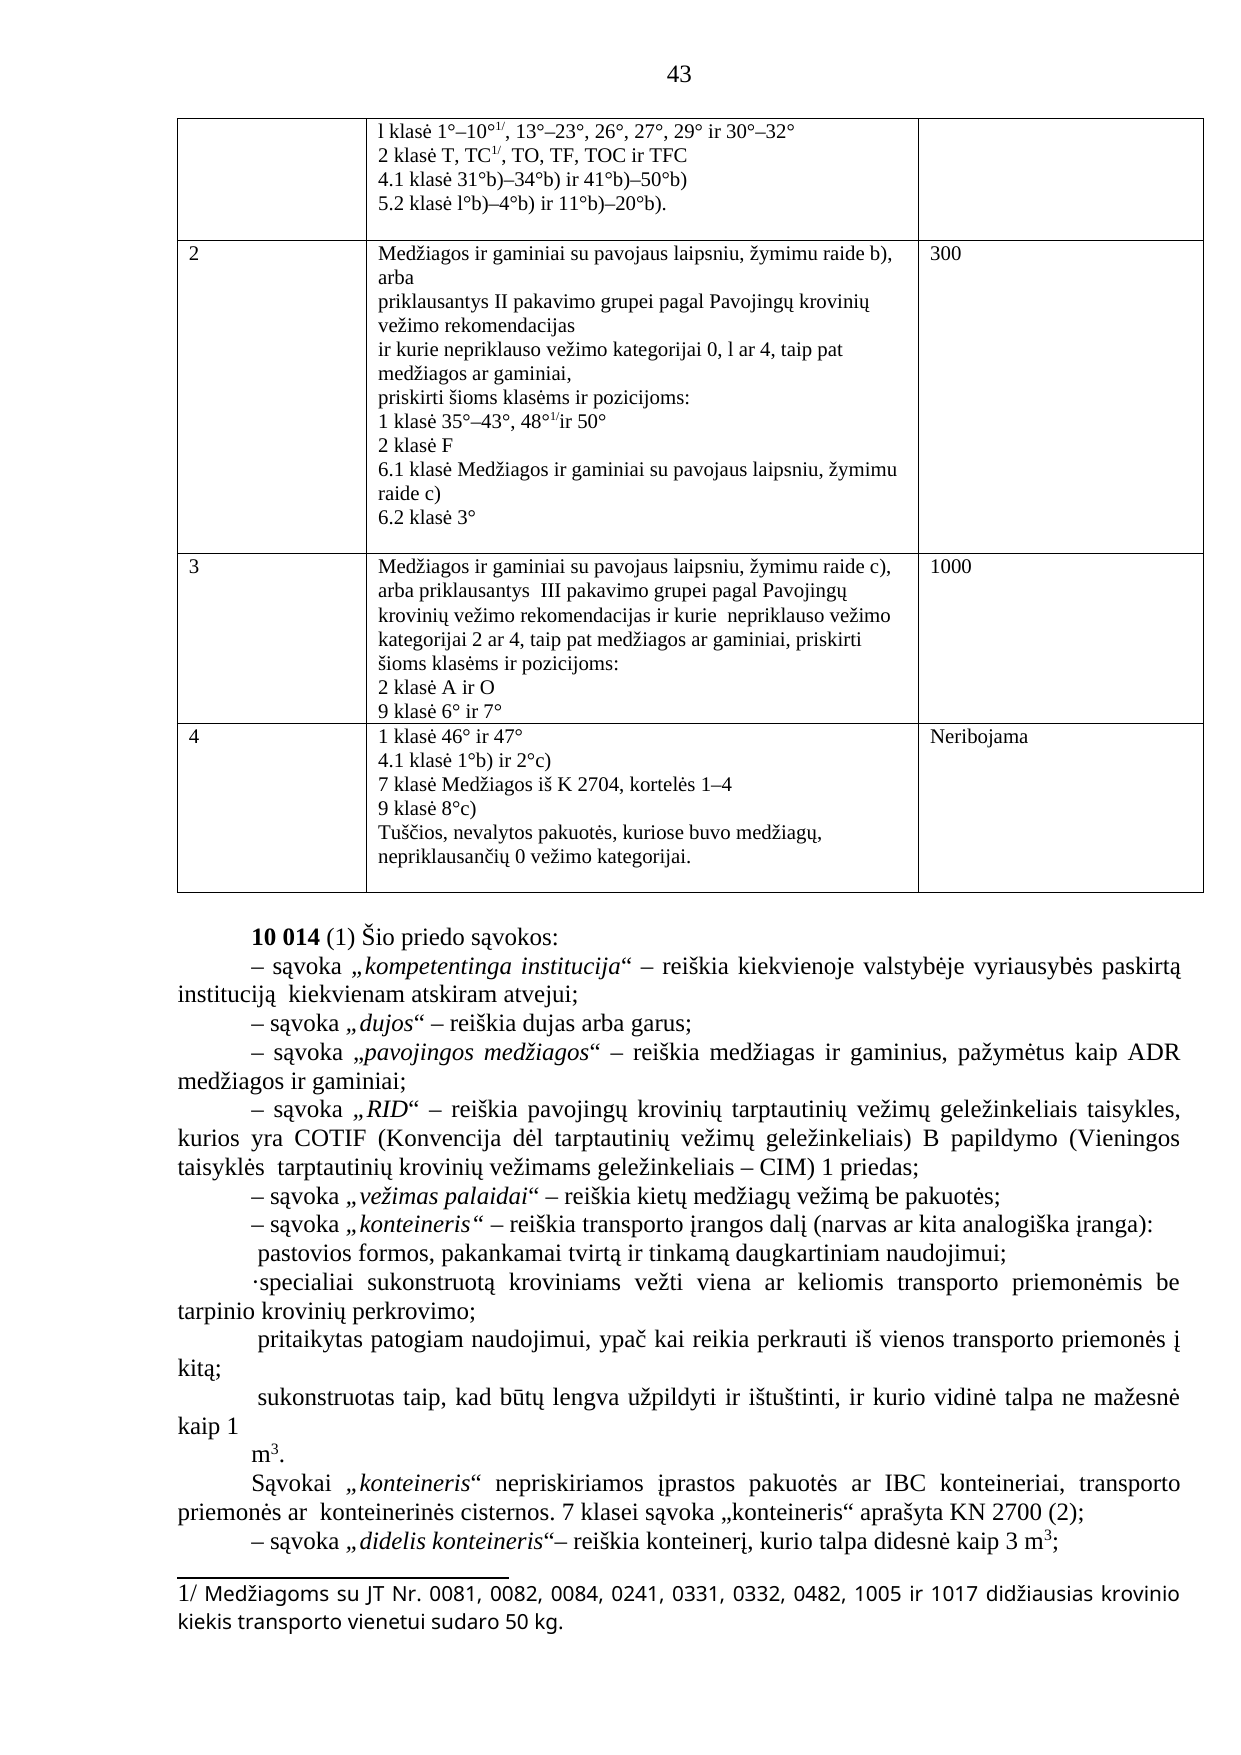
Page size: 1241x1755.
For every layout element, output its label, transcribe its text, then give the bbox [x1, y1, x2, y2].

text ·specialiai sukonstruotą kroviniams vežti viena ar keliomis transporto priemonėmis be tarpinio krovinių perkrovimo; [177, 1267, 1181, 1324]
text pastovios formos, pakankamai tvirtą ir tinkamą daugkartiniam naudojimui; [177, 1238, 1181, 1267]
text – sąvoka „didelis konteineris“– reiškia konteinerį, kurio talpa didesnė kaip 3 m3; [177, 1526, 1181, 1554]
text – sąvoka „vežimas palaidai“ – reiškia kietų medžiagų vežimą be pakuotės; [177, 1181, 1181, 1209]
table_cell Medžiagos ir gaminiai su pavojaus laipsniu, žymimu raide b), arba priklausantys II pakavimo grupei pagal Pavojingų krovinių vežimo rekomendacijas ir kurie nepriklauso vežimo kategorijai 0, l ar 4, taip pat medžiagos ar gaminiai, priskirti šioms klasėms ir pozicijoms: 1 klasė 35°–43°, 48°ir 50° 2 klasė F 6.1 klasė Medžiagos ir gaminiai su pavojaus laipsniu, žymimu raide c) 6.2 klasė 3° [367, 241, 918, 553]
table_cell Neribojama [919, 724, 1203, 892]
text – sąvoka „RID“ – reiškia pavojingų krovinių tarptautinių vežimų geležinkeliais taisykles, kurios yra COTIF (Konvencija dėl tarptautinių vežimų geležinkeliais) B papildymo (Vieningos taisyklės tarptautinių krovinių vežimams geležinkeliais – CIM) 1 priedas; [177, 1094, 1181, 1181]
text 10 014 (1) Šio priedo sąvokos: [177, 922, 1181, 951]
table_cell 3 [178, 554, 366, 723]
text – sąvoka „pavojingos medžiagos“ – reiškia medžiagas ir gaminius, pažymėtus kaip ADR medžiagos ir gaminiai; [177, 1037, 1181, 1094]
table_cell 300 [919, 241, 1203, 553]
text Sąvokai „konteineris“ nepriskiriamos įprastos pakuotės ar IBC konteineriai, transporto priemonės ar konteinerinės cisternos. 7 klasei sąvoka „konteineris“ aprašyta KN 2700 (2); [177, 1468, 1181, 1526]
table_cell 2 [178, 241, 366, 553]
text – sąvoka „konteineris“ – reiškia transporto įrangos dalį (narvas ar kita analogiška įranga): [177, 1209, 1181, 1238]
text m3. [177, 1439, 1181, 1468]
table_cell [178, 119, 366, 239]
table_cell [919, 119, 1203, 239]
text – sąvoka „kompetentinga institucija“ – reiškia kiekvienoje valstybėje vyriausybės paskirtą instituciją kiekvienam atskiram atvejui; [177, 951, 1181, 1008]
text – sąvoka „dujos“ – reiškia dujas arba garus; [177, 1008, 1181, 1037]
table_cell 1000 [919, 554, 1203, 723]
table_cell Medžiagos ir gaminiai su pavojaus laipsniu, žymimu raide c), arba priklausantys III pakavimo grupei pagal Pavojingų krovinių vežimo rekomendacijas ir kurie nepriklauso vežimo kategorijai 2 ar 4, taip pat medžiagos ar gaminiai, priskirti šioms klasėms ir pozicijoms: 2 klasė A ir O 9 klasė 6° ir 7° [367, 554, 918, 723]
table_cell 1 klasė 46° ir 47° 4.1 klasė 1°b) ir 2°c) 7 klasė Medžiagos iš K 2704, kortelės 1–4 9 klasė 8°c) Tuščios, nevalytos pakuotės, kuriose buvo medžiagų, nepriklausančių 0 vežimo kategorijai. [367, 724, 918, 892]
text sukonstruotas taip, kad būtų lengva užpildyti ir ištuštinti, ir kurio vidinė talpa ne mažesnė kaip 1 [177, 1382, 1181, 1439]
table_cell l klasė 1°–10°1/, 13°–23°, 26°, 27°, 29° ir 30°–32° 2 klasė T, TC1/, TO, TF, TOC ir TFC 4.1 klasė 31°b)–34°b) ir 41°b)–50°b) 5.2 klasė l°b)–4°b) ir 11°b)–20°b). [367, 119, 918, 239]
text pritaikytas patogiam naudojimui, ypač kai reikia perkrauti iš vienos transporto priemonės į kitą; [177, 1324, 1181, 1382]
table_cell 4 [178, 724, 366, 892]
